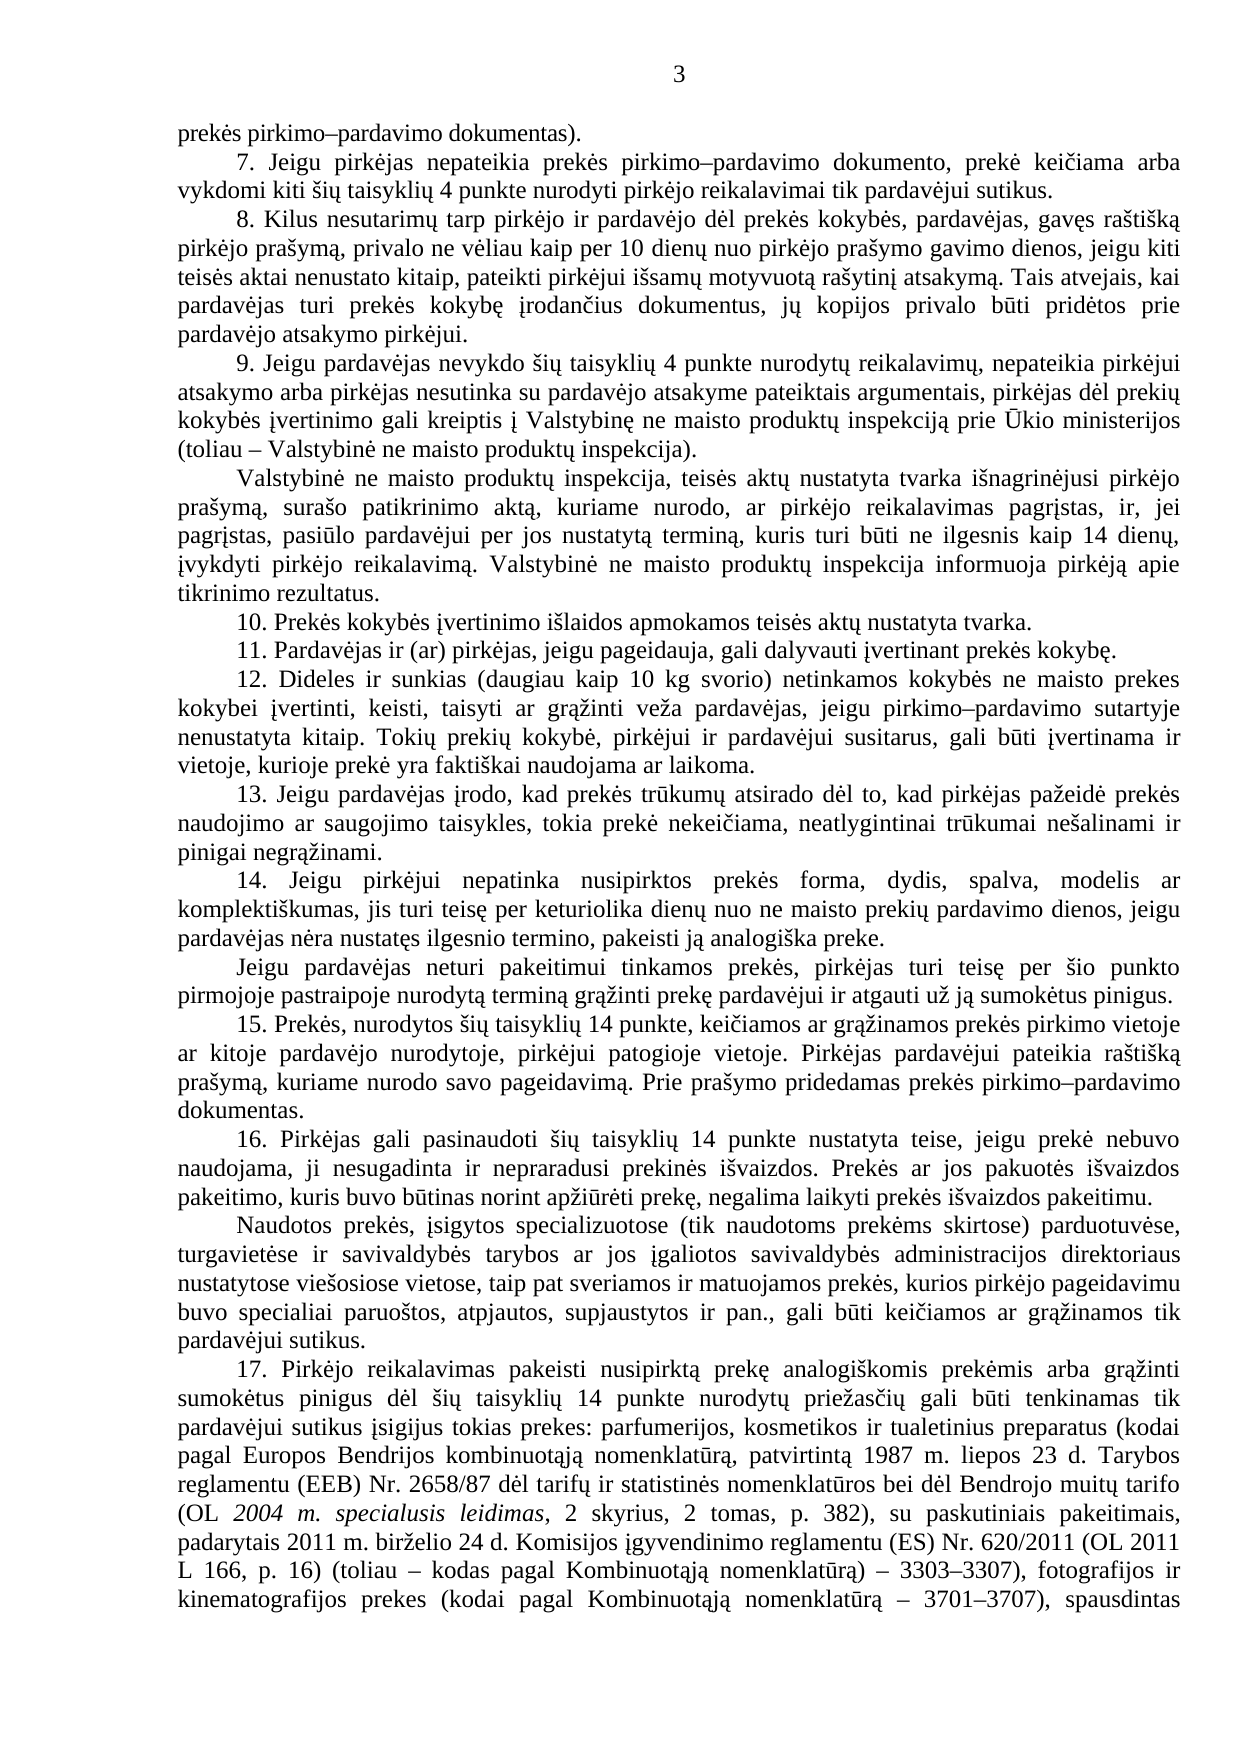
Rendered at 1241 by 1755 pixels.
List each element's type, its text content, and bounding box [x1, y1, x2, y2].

text 8. Kilus nesutarimų tarp pirkėjo ir pardavėjo dėl prekės kokybės, pardavėjas, gavęs raštišką pirkėjo prašymą, privalo ne vėliau kaip per 10 dienų nuo pirkėjo prašymo gavimo dienos, jeigu kiti teisės aktai nenustato kitaip, pateikti pirkėjui išsamų motyvuotą rašytinį atsakymą. Tais atvejais, kai pardavėjas turi prekės kokybę įrodančius dokumentus, jų kopijos privalo būti pridėtos prie pardavėjo atsakymo pirkėjui. [177, 204, 1181, 348]
text 15. Prekės, nurodytos šių taisyklių 14 punkte, keičiamos ar grąžinamos prekės pirkimo vietoje ar kitoje pardavėjo nurodytoje, pirkėjui patogioje vietoje. Pirkėjas pardavėjui pateikia raštišką prašymą, kuriame nurodo savo pageidavimą. Prie prašymo pridedamas prekės pirkimo–pardavimo dokumentas. [177, 1009, 1181, 1124]
text Naudotos prekės, įsigytos specializuotose (tik naudotoms prekėms skirtose) parduotuvėse, turgavietėse ir savivaldybės tarybos ar jos įgaliotos savivaldybės administracijos direktoriaus nustatytose viešosiose vietose, taip pat sveriamos ir matuojamos prekės, kurios pirkėjo pageidavimu buvo specialiai paruoštos, atpjautos, supjaustytos ir pan., gali būti keičiamos ar grąžinamos tik pardavėjui sutikus. [177, 1211, 1181, 1354]
text prekės pirkimo–pardavimo dokumentas). [177, 118, 1181, 147]
text Valstybinė ne maisto produktų inspekcija, teisės aktų nustatyta tvarka išnagrinėjusi pirkėjo prašymą, surašo patikrinimo aktą, kuriame nurodo, ar pirkėjo reikalavimas pagrįstas, ir, jei pagrįstas, pasiūlo pardavėjui per jos nustatytą terminą, kuris turi būti ne ilgesnis kaip 14 dienų, įvykdyti pirkėjo reikalavimą. Valstybinė ne maisto produktų inspekcija informuoja pirkėją apie tikrinimo rezultatus. [177, 463, 1181, 607]
text 16. Pirkėjas gali pasinaudoti šių taisyklių 14 punkte nustatyta teise, jeigu prekė nebuvo naudojama, ji nesugadinta ir nepraradusi prekinės išvaizdos. Prekės ar jos pakuotės išvaizdos pakeitimo, kuris buvo būtinas norint apžiūrėti prekę, negalima laikyti prekės išvaizdos pakeitimu. [177, 1124, 1181, 1211]
text 11. Pardavėjas ir (ar) pirkėjas, jeigu pageidauja, gali dalyvauti įvertinant prekės kokybę. [177, 636, 1181, 664]
text 12. Dideles ir sunkias (daugiau kaip 10 kg svorio) netinkamos kokybės ne maisto prekes kokybei įvertinti, keisti, taisyti ar grąžinti veža pardavėjas, jeigu pirkimo–pardavimo sutartyje nenustatyta kitaip. Tokių prekių kokybė, pirkėjui ir pardavėjui susitarus, gali būti įvertinama ir vietoje, kurioje prekė yra faktiškai naudojama ar laikoma. [177, 664, 1181, 779]
text 9. Jeigu pardavėjas nevykdo šių taisyklių 4 punkte nurodytų reikalavimų, nepateikia pirkėjui atsakymo arba pirkėjas nesutinka su pardavėjo atsakyme pateiktais argumentais, pirkėjas dėl prekių kokybės įvertinimo gali kreiptis į Valstybinę ne maisto produktų inspekciją prie Ūkio ministerijos (toliau – Valstybinė ne maisto produktų inspekcija). [177, 348, 1181, 463]
text 7. Jeigu pirkėjas nepateikia prekės pirkimo–pardavimo dokumento, prekė keičiama arba vykdomi kiti šių taisyklių 4 punkte nurodyti pirkėjo reikalavimai tik pardavėjui sutikus. [177, 147, 1181, 204]
text 13. Jeigu pardavėjas įrodo, kad prekės trūkumų atsirado dėl to, kad pirkėjas pažeidė prekės naudojimo ar saugojimo taisykles, tokia prekė nekeičiama, neatlygintinai trūkumai nešalinami ir pinigai negrąžinami. [177, 779, 1181, 866]
text 10. Prekės kokybės įvertinimo išlaidos apmokamos teisės aktų nustatyta tvarka. [177, 607, 1181, 636]
text 14. Jeigu pirkėjui nepatinka nusipirktos prekės forma, dydis, spalva, modelis ar komplektiškumas, jis turi teisę per keturiolika dienų nuo ne maisto prekių pardavimo dienos, jeigu pardavėjas nėra nustatęs ilgesnio termino, pakeisti ją analogiška preke. [177, 866, 1181, 952]
text Jeigu pardavėjas neturi pakeitimui tinkamos prekės, pirkėjas turi teisę per šio punkto pirmojoje pastraipoje nurodytą terminą grąžinti prekę pardavėjui ir atgauti už ją sumokėtus pinigus. [177, 952, 1181, 1009]
text 17. Pirkėjo reikalavimas pakeisti nusipirktą prekę analogiškomis prekėmis arba grąžinti sumokėtus pinigus dėl šių taisyklių 14 punkte nurodytų priežasčių gali būti tenkinamas tik pardavėjui sutikus įsigijus tokias prekes: parfumerijos, kosmetikos ir tualetinius preparatus (kodai pagal Europos Bendrijos kombinuotąją nomenklatūrą, patvirtintą 1987 m. liepos 23 d. Tarybos reglamentu (EEB) Nr. 2658/87 dėl tarifų ir statistinės nomenklatūros bei dėl Bendrojo muitų tarifo (OL 2004 m. specialusis leidimas, 2 skyrius, 2 tomas, p. 382), su paskutiniais pakeitimais, padarytais 2011 m. birželio 24 d. Komisijos įgyvendinimo reglamentu (ES) Nr. 620/2011 (OL 2011 L 166, p. 16) (toliau – kodas pagal Kombinuotąją nomenklatūrą) – 3303–3307), fotografijos ir kinematografijos prekes (kodai pagal Kombinuotąją nomenklatūrą – 3701–3707), spausdintas [177, 1354, 1181, 1613]
